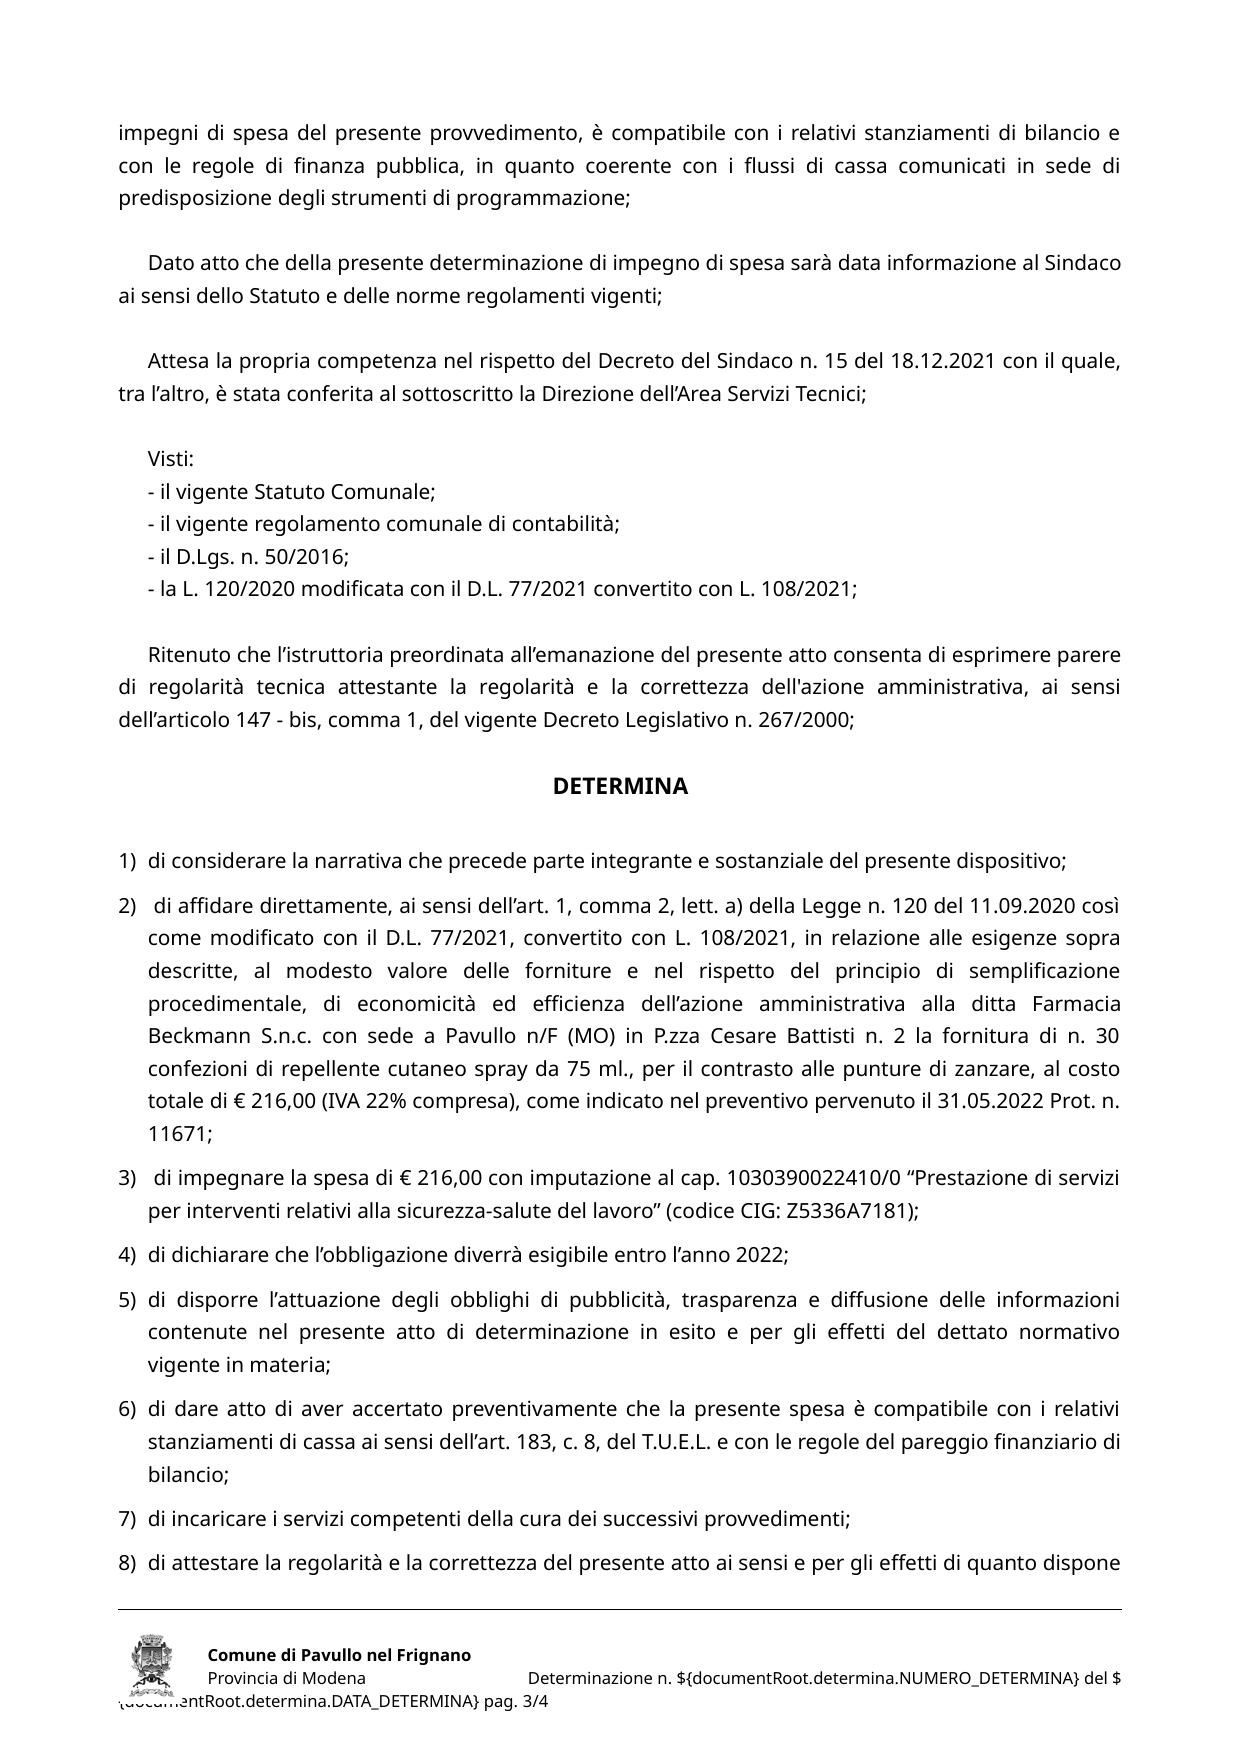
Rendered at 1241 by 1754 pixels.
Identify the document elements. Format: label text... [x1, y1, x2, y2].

text Attesa la propria competenza nel rispetto del Decreto del Sindaco n. 15 del 18.12.2021 con il quale, tra l’altro, è stata conferita al sottoscritto la Direzione dell’Area Servizi Tecnici; [118, 346, 1122, 407]
list di dare atto di aver accertato preventivamente che la presente spesa è compatibile con i relativi stanziamenti di cassa ai sensi dell’art. 183, c. 8, del T.U.E.L. e con le regole del pareggio finanziario di bilancio; [118, 1394, 1122, 1488]
list di disporre l’attuazione degli obblighi di pubblicità, trasparenza e diffusione delle informazioni contenute nel presente atto di determinazione in esito e per gli effetti del dettato normativo vigente in materia; [118, 1285, 1122, 1378]
list di affidare direttamente, ai sensi dell’art. 1, comma 2, lett. a) della Legge n. 120 del 11.09.2020 così come modificato con il D.L. 77/2021, convertito con L. 108/2021, in relazione alle esigenze sopra descritte, al modesto valore delle forniture e nel rispetto del principio di semplificazione procedimentale, di economicità ed efficienza dell’azione amministrativa alla ditta Farmacia Beckmann S.n.c. con sede a Pavullo n/F (MO) in P.zza Cesare Battisti n. 2 la fornitura di n. 30 confezioni di repellente cutaneo spray da 75 ml., per il contrasto alle punture di zanzare, al costo totale di € 216,00 (IVA 22% compresa), come indicato nel preventivo pervenuto il 31.05.2022 Prot. n. 11671; [118, 891, 1122, 1148]
text DETERMINA [118, 770, 1122, 801]
list di dichiarare che l’obbligazione diverrà esigibile entro l’anno 2022; [118, 1241, 1122, 1269]
text - la L. 120/2020 modificata con il D.L. 77/2021 convertito con L. 108/2021; [118, 574, 1122, 603]
text impegni di spesa del presente provvedimento, è compatibile con i relativi stanziamenti di bilancio e con le regole di finanza pubblica, in quanto coerente con i flussi di cassa comunicati in sede di predisposizione degli strumenti di programmazione; [118, 118, 1122, 212]
text Dato atto che della presente determinazione di impegno di spesa sarà data informazione al Sindaco ai sensi dello Statuto e delle norme regolamenti vigenti; [118, 248, 1122, 309]
text - il vigente Statuto Comunale; [118, 477, 1122, 505]
text Ritenuto che l’istruttoria preordinata all’emanazione del presente atto consenta di esprimere parere di regolarità tecnica attestante la regolarità e la correttezza dell'azione amministrativa, ai sensi dell’articolo 147 - bis, comma 1, del vigente Decreto Legislativo n. 267/2000; [118, 640, 1122, 733]
list di considerare la narrativa che precede parte integrante e sostanziale del presente dispositivo; [118, 847, 1122, 875]
text Visti: [118, 444, 1122, 473]
list di impegnare la spesa di € 216,00 con imputazione al cap. 1030390022410/0 “Prestazione di servizi per interventi relativi alla sicurezza-salute del lavoro” (codice CIG: Z5336A7181); [118, 1163, 1122, 1224]
text - il vigente regolamento comunale di contabilità; [118, 509, 1122, 538]
list di incaricare i servizi competenti della cura dei successivi provvedimenti; [118, 1504, 1122, 1532]
list di attestare la regolarità e la correttezza del presente atto ai sensi e per gli effetti di quanto dispone [118, 1548, 1122, 1577]
picture [120, 1631, 183, 1704]
text - il D.Lgs. n. 50/2016; [118, 542, 1122, 570]
